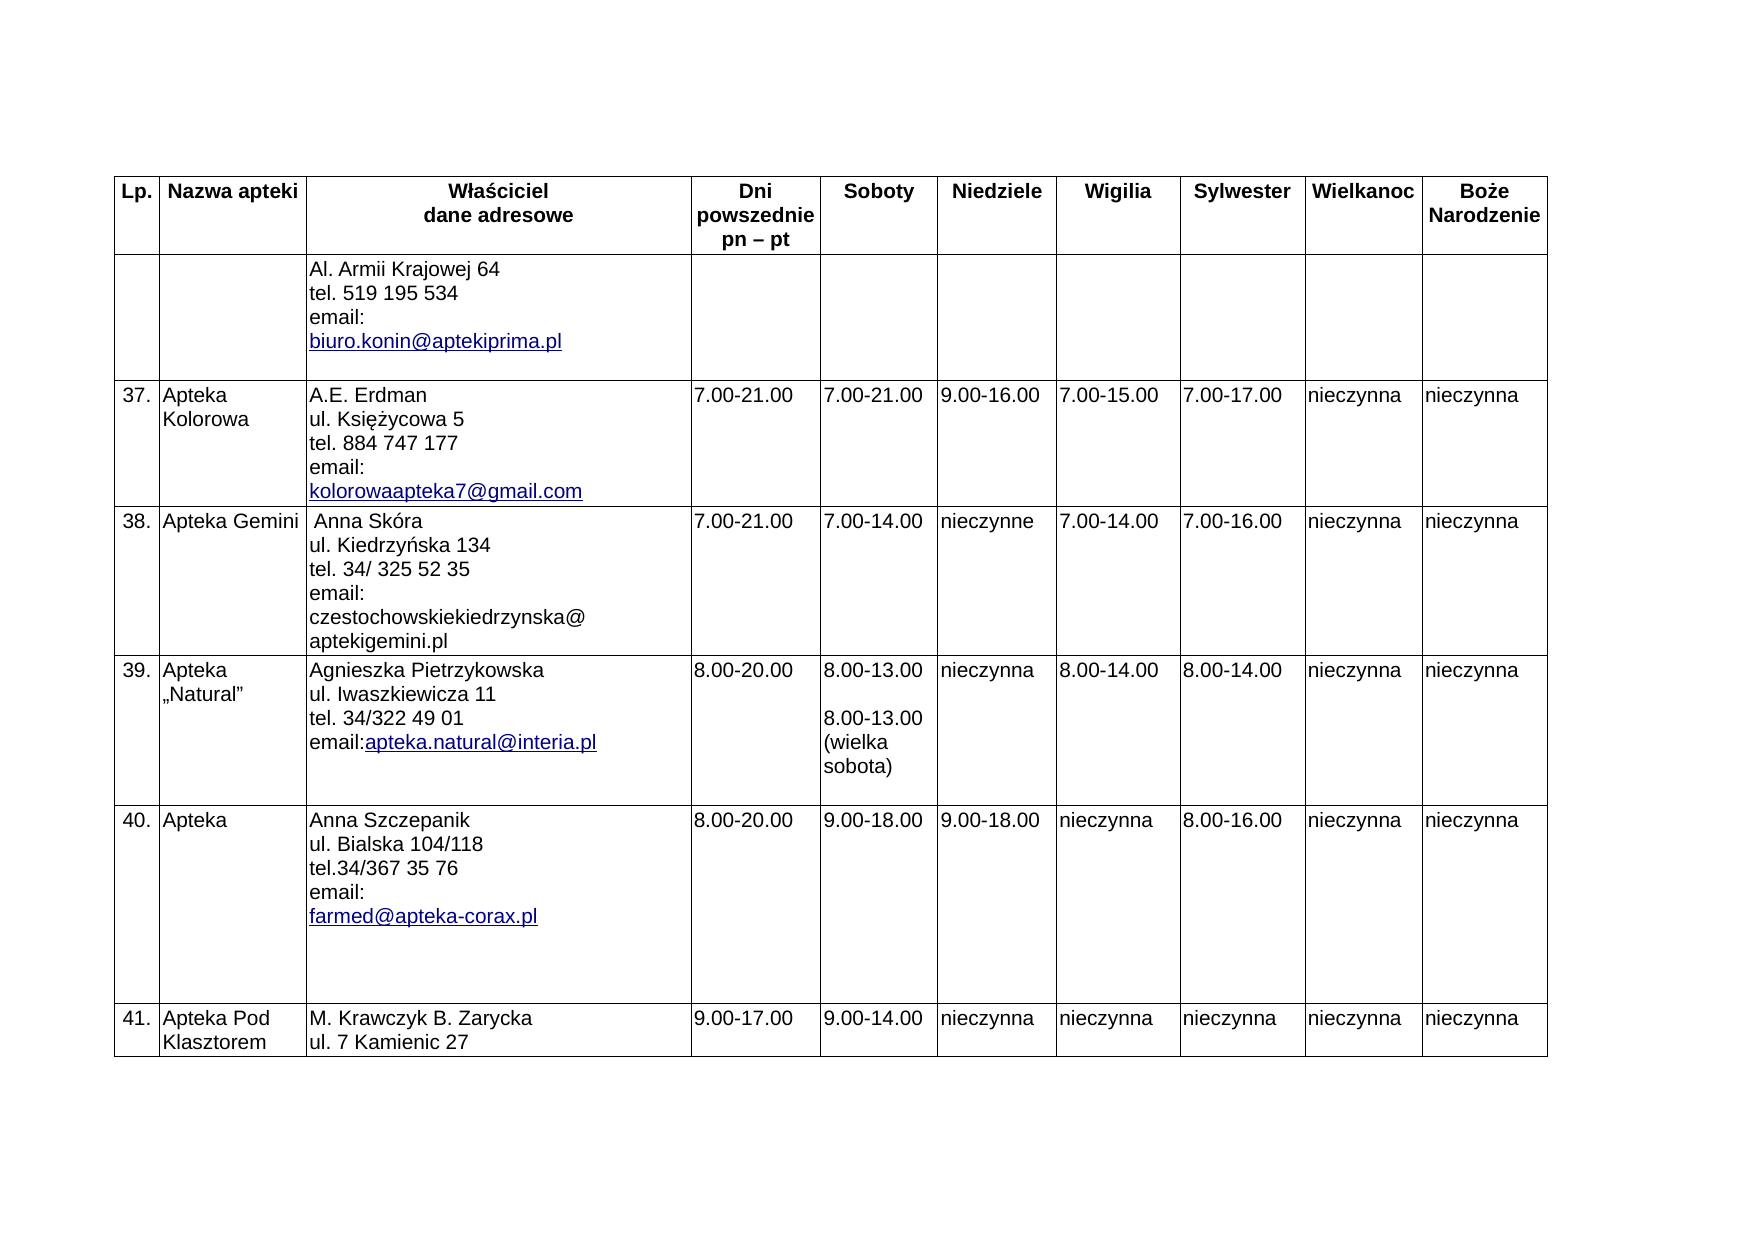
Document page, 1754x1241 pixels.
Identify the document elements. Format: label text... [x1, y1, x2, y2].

table_cell 7.00-14.00 [821, 507, 937, 655]
table_cell Apteka [160, 806, 306, 1003]
table_cell 7.00-16.00 [1181, 507, 1305, 655]
table_cell A.E. Erdman ul. Księżycowa 5 tel. 884 747 177 email: kolorowaapteka7@gmail.com [307, 381, 691, 506]
table_cell [1423, 255, 1547, 380]
table_cell 9.00-17.00 [692, 1004, 820, 1056]
table_cell 7.00-21.00 [692, 381, 820, 506]
table_cell nieczynna [1423, 656, 1547, 805]
table_header Boże Narodzenie [1423, 177, 1547, 254]
table_cell nieczynna [1306, 806, 1422, 1003]
table_cell [692, 255, 820, 380]
table_cell [821, 255, 937, 380]
table_cell Anna Skóra ul. Kiedrzyńska 134 tel. 34/ 325 52 35 email: czestochowskiekiedrzynska@ aptekigemini.pl [307, 507, 691, 655]
table_cell M. Krawczyk B. Zarycka ul. 7 Kamienic 27 [307, 1004, 691, 1056]
table_header Niedziele [938, 177, 1056, 254]
table_cell nieczynna [1306, 507, 1422, 655]
table_cell [160, 255, 306, 380]
table_cell 9.00-18.00 [821, 806, 937, 1003]
table_header Sylwester [1181, 177, 1305, 254]
table_cell 9.00-16.00 [938, 381, 1056, 506]
table_cell 8.00-20.00 [692, 656, 820, 805]
table_cell nieczynna [1423, 507, 1547, 655]
table_cell Apteka Gemini [160, 507, 306, 655]
table_cell [1181, 255, 1305, 380]
table_cell 40. [115, 806, 159, 1003]
table_header Wigilia [1057, 177, 1180, 254]
table_cell 9.00-14.00 [821, 1004, 937, 1056]
table_cell nieczynne [938, 507, 1056, 655]
table_cell 38. [115, 507, 159, 655]
table_cell 7.00-17.00 [1181, 381, 1305, 506]
table_header Wielkanoc [1306, 177, 1422, 254]
table_cell 9.00-18.00 [938, 806, 1056, 1003]
table_cell 8.00-16.00 [1181, 806, 1305, 1003]
table_cell 8.00-13.00 8.00-13.00 (wielka sobota) [821, 656, 937, 805]
table_cell 37. [115, 381, 159, 506]
table_header Nazwa apteki [160, 177, 306, 254]
table_cell nieczynna [1181, 1004, 1305, 1056]
table_cell nieczynna [1423, 806, 1547, 1003]
table_cell [1057, 255, 1180, 380]
table_cell 7.00-15.00 [1057, 381, 1180, 506]
table_cell nieczynna [938, 1004, 1056, 1056]
table_cell nieczynna [1423, 381, 1547, 506]
table_cell 41. [115, 1004, 159, 1056]
table_cell Al. Armii Krajowej 64 tel. 519 195 534 email: biuro.konin@aptekiprima.pl [307, 255, 691, 380]
table_cell 7.00-14.00 [1057, 507, 1180, 655]
table_cell [1306, 255, 1422, 380]
table_cell 8.00-20.00 [692, 806, 820, 1003]
table_cell nieczynna [1306, 1004, 1422, 1056]
table_cell nieczynna [1057, 1004, 1180, 1056]
table_cell 7.00-21.00 [821, 381, 937, 506]
table_header Soboty [821, 177, 937, 254]
table_cell nieczynna [1423, 1004, 1547, 1056]
table_cell 8.00-14.00 [1057, 656, 1180, 805]
table_cell 7.00-21.00 [692, 507, 820, 655]
table_cell nieczynna [1057, 806, 1180, 1003]
table_cell Anna Szczepanik ul. Bialska 104/118 tel.34/367 35 76 email: farmed@apteka-corax.pl [307, 806, 691, 1003]
table_cell nieczynna [1306, 656, 1422, 805]
table_cell [115, 255, 159, 380]
table_cell Agnieszka Pietrzykowska ul. Iwaszkiewicza 11 tel. 34/322 49 01 email:apteka.natural@interia.pl [307, 656, 691, 805]
table_cell 39. [115, 656, 159, 805]
table_cell 8.00-14.00 [1181, 656, 1305, 805]
table_header Dni powszednie pn – pt [692, 177, 820, 254]
table_cell Apteka Kolorowa [160, 381, 306, 506]
table_cell Apteka Pod Klasztorem [160, 1004, 306, 1056]
table_header Lp. [115, 177, 159, 254]
table_cell [938, 255, 1056, 380]
table_cell nieczynna [1306, 381, 1422, 506]
table_cell Apteka „Natural” [160, 656, 306, 805]
table_header Właściciel dane adresowe [307, 177, 691, 254]
table_cell nieczynna [938, 656, 1056, 805]
